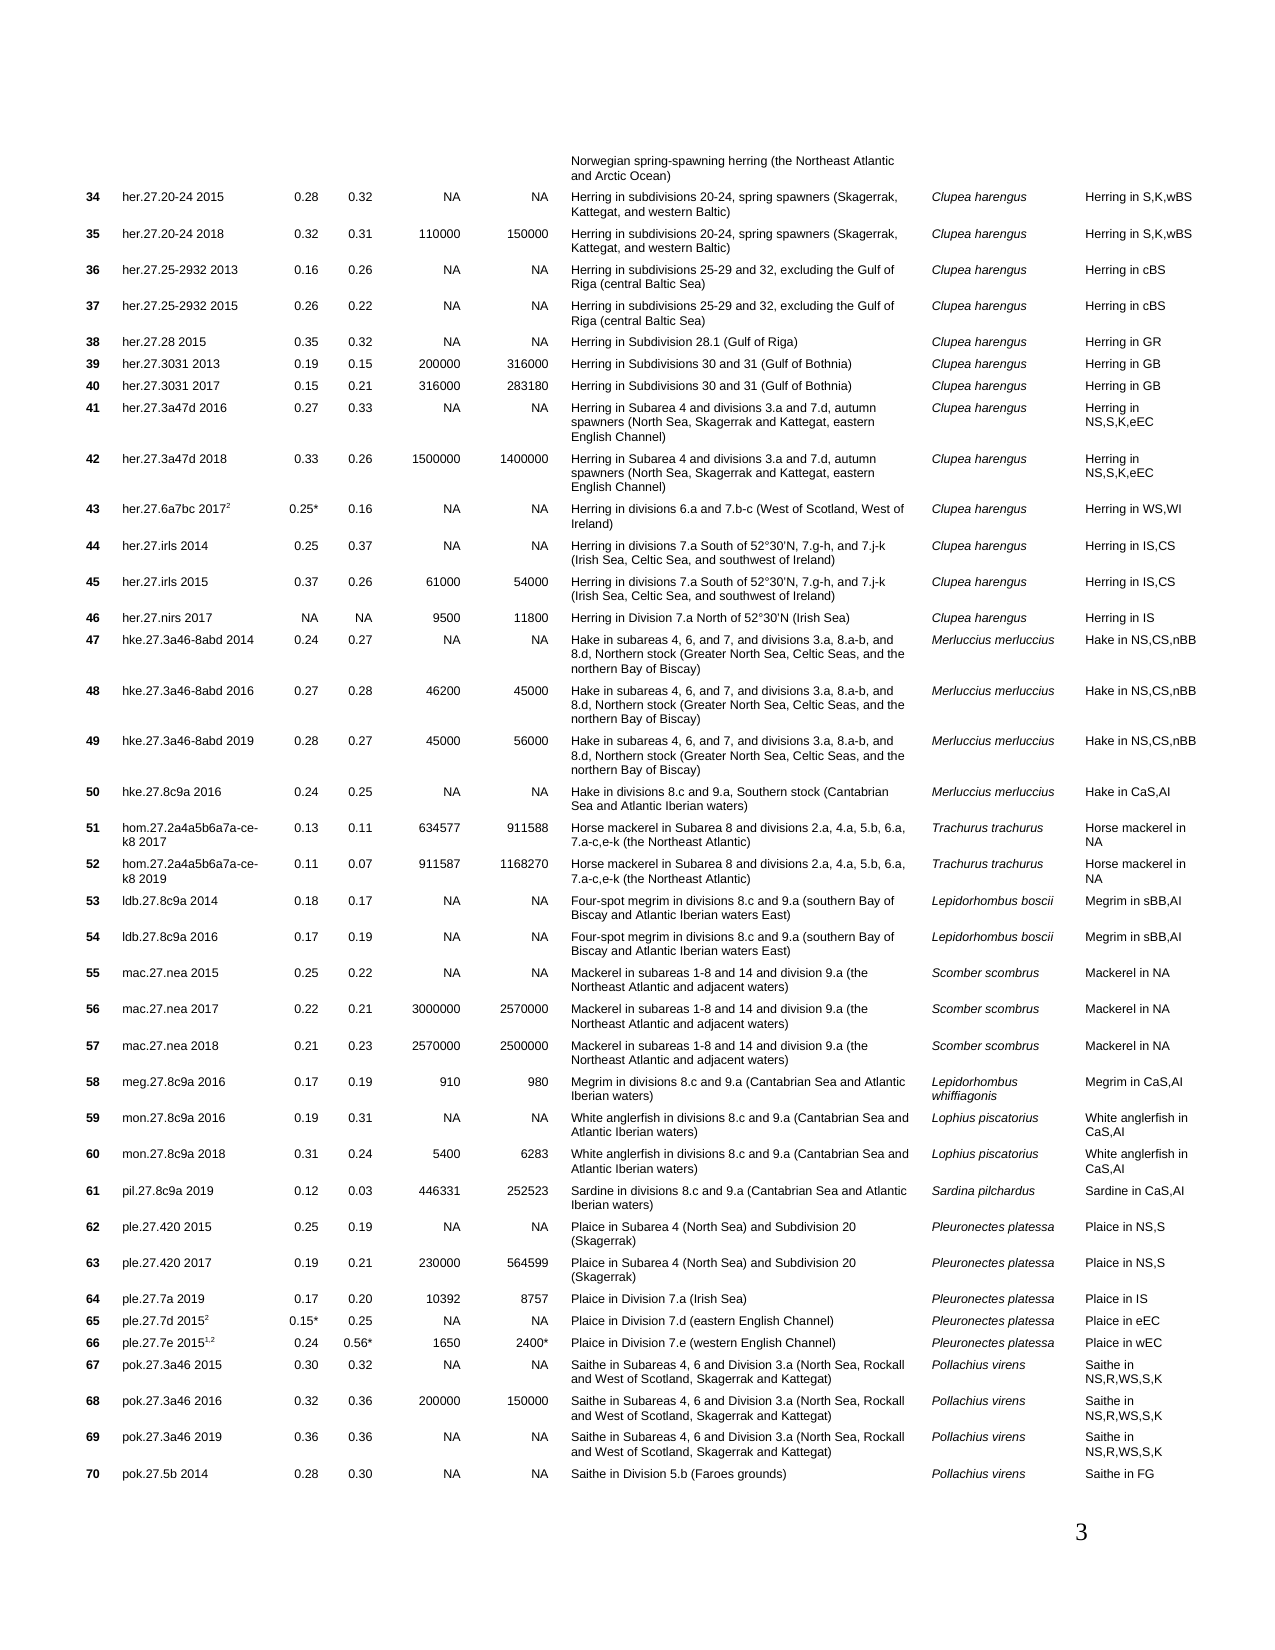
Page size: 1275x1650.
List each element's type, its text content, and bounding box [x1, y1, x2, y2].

table_cell Herring in IS [1074, 607, 1210, 629]
table_cell Saithe in NS,R,WS,S,K [1074, 1426, 1210, 1462]
table_cell Merluccius merluccius [920, 629, 1074, 679]
table_cell 67 [65, 1354, 111, 1390]
table_cell Scomber scombrus [920, 1034, 1074, 1071]
table_cell 1400000 [472, 448, 559, 498]
table_cell her.27.20-24 2015 [111, 186, 271, 222]
table_cell Lepidorhombus boscii [920, 889, 1074, 926]
table_cell 0.17 [271, 1071, 329, 1107]
table_cell Herring in GB [1074, 375, 1210, 397]
table_cell 0.17 [271, 1288, 329, 1310]
table_cell Herring in subdivisions 20-24, spring spawners (Skagerrak, Kattegat, and western Baltic) [560, 223, 920, 259]
table_cell 0.20 [330, 1288, 383, 1310]
table_cell 50 [65, 781, 111, 817]
table_cell ple.27.420 2015 [111, 1216, 271, 1252]
table_cell 0.19 [330, 1071, 383, 1107]
table_cell Herring in Subarea 4 and divisions 3.a and 7.d, autumn spawners (North Sea, Skagerrak and Kattegat, eastern English Channel) [560, 448, 920, 498]
table_cell NA [472, 629, 559, 679]
table_cell Herring in GB [1074, 353, 1210, 375]
table_cell [920, 150, 1074, 186]
table_cell 0.24 [271, 1332, 329, 1354]
table_cell 66 [65, 1332, 111, 1354]
table_cell hke.27.8c9a 2016 [111, 781, 271, 817]
table_cell 39 [65, 353, 111, 375]
table_cell Saithe in Subareas 4, 6 and Division 3.a (North Sea, Rockall and West of Scotland, Skagerrak and Kattegat) [560, 1354, 920, 1390]
table_cell 0.03 [330, 1179, 383, 1216]
table_cell NA [384, 1310, 472, 1332]
table_cell 0.15* [271, 1310, 329, 1332]
table_cell Mackerel in subareas 1-8 and 14 and division 9.a (the Northeast Atlantic and adjacent waters) [560, 1034, 920, 1071]
table_cell 2400* [472, 1332, 559, 1354]
table_cell Clupea harengus [920, 534, 1074, 571]
table_cell Plaice in Division 7.a (Irish Sea) [560, 1288, 920, 1310]
table_cell NA [384, 962, 472, 998]
table_cell Megrim in sBB,AI [1074, 889, 1210, 926]
table_cell 0.31 [330, 1107, 383, 1143]
table_cell Herring in S,K,wBS [1074, 223, 1210, 259]
table_cell NA [330, 607, 383, 629]
table_cell NA [384, 926, 472, 962]
table_cell 252523 [472, 1179, 559, 1216]
table_cell NA [472, 926, 559, 962]
table_cell 63 [65, 1252, 111, 1288]
table_cell 911588 [472, 817, 559, 853]
table_cell hom.27.2a4a5b6a7a-ce-k8 2019 [111, 853, 271, 889]
table_cell 0.31 [271, 1143, 329, 1179]
table_cell NA [384, 259, 472, 295]
table_cell 0.23 [330, 1034, 383, 1071]
table_cell 54 [65, 926, 111, 962]
table_cell NA [384, 1354, 472, 1390]
table_cell Sardina pilchardus [920, 1179, 1074, 1216]
table_cell 0.28 [271, 186, 329, 222]
table_cell her.27.28 2015 [111, 331, 271, 353]
table_cell 5400 [384, 1143, 472, 1179]
table_cell 8757 [472, 1288, 559, 1310]
table_cell NA [384, 331, 472, 353]
table_cell Plaice in IS [1074, 1288, 1210, 1310]
table_cell Plaice in wEC [1074, 1332, 1210, 1354]
table_cell 0.37 [330, 534, 383, 571]
table_cell Herring in cBS [1074, 295, 1210, 331]
table_cell ple.27.7e 20151,2 [111, 1332, 271, 1354]
table_cell NA [384, 534, 472, 571]
table_cell 45000 [472, 679, 559, 730]
table_cell 56000 [472, 730, 559, 781]
table_cell Pollachius virens [920, 1463, 1074, 1484]
table_cell Saithe in NS,R,WS,S,K [1074, 1354, 1210, 1390]
table_cell 46200 [384, 679, 472, 730]
table_cell 43 [65, 498, 111, 534]
table_cell Saithe in Subareas 4, 6 and Division 3.a (North Sea, Rockall and West of Scotland, Skagerrak and Kattegat) [560, 1426, 920, 1462]
table_cell Norwegian spring-spawning herring (the Northeast Atlantic and Arctic Ocean) [560, 150, 920, 186]
table_cell Herring in divisions 7.a South of 52°30’N, 7.g-h, and 7.j-k (Irish Sea, Celtic Sea, and southwest of Ireland) [560, 534, 920, 571]
table_cell 68 [65, 1390, 111, 1426]
table_cell 38 [65, 331, 111, 353]
table_cell NA [472, 186, 559, 222]
table_cell pok.27.5b 2014 [111, 1463, 271, 1484]
table_cell ple.27.7a 2019 [111, 1288, 271, 1310]
table_cell Clupea harengus [920, 295, 1074, 331]
table_cell mac.27.nea 2017 [111, 998, 271, 1034]
table_cell hke.27.3a46-8abd 2014 [111, 629, 271, 679]
table_cell Clupea harengus [920, 571, 1074, 607]
table_cell 11800 [472, 607, 559, 629]
table_cell 51 [65, 817, 111, 853]
table_cell 0.16 [330, 498, 383, 534]
table_cell White anglerfish in CaS,AI [1074, 1107, 1210, 1143]
table_cell Scomber scombrus [920, 998, 1074, 1034]
table_cell 980 [472, 1071, 559, 1107]
table_cell 0.32 [271, 1390, 329, 1426]
table_cell ldb.27.8c9a 2014 [111, 889, 271, 926]
table_cell Pollachius virens [920, 1354, 1074, 1390]
table_cell [65, 150, 111, 186]
table_cell 0.19 [271, 353, 329, 375]
table_cell her.27.6a7bc 20172 [111, 498, 271, 534]
table_cell Pleuronectes platessa [920, 1216, 1074, 1252]
table_cell 65 [65, 1310, 111, 1332]
table_cell 0.33 [330, 397, 383, 447]
table_cell NA [472, 397, 559, 447]
table_cell Hake in NS,CS,nBB [1074, 629, 1210, 679]
table_cell NA [384, 1216, 472, 1252]
table_cell White anglerfish in CaS,AI [1074, 1143, 1210, 1179]
table_cell 0.07 [330, 853, 383, 889]
table_cell 49 [65, 730, 111, 781]
table_cell 64 [65, 1288, 111, 1310]
table_cell 0.33 [271, 448, 329, 498]
table_cell Plaice in Subarea 4 (North Sea) and Subdivision 20 (Skagerrak) [560, 1216, 920, 1252]
table_cell [271, 150, 329, 186]
table_cell 42 [65, 448, 111, 498]
table_cell 0.30 [330, 1463, 383, 1484]
table_cell 0.25* [271, 498, 329, 534]
table_cell her.27.3031 2013 [111, 353, 271, 375]
table_cell Plaice in Subarea 4 (North Sea) and Subdivision 20 (Skagerrak) [560, 1252, 920, 1288]
table_cell 0.28 [271, 1463, 329, 1484]
table_cell NA [384, 186, 472, 222]
table_cell her.27.20-24 2018 [111, 223, 271, 259]
table_cell 70 [65, 1463, 111, 1484]
table_cell pok.27.3a46 2015 [111, 1354, 271, 1390]
table_cell Clupea harengus [920, 223, 1074, 259]
table_cell Herring in divisions 6.a and 7.b-c (West of Scotland, West of Ireland) [560, 498, 920, 534]
table_cell 41 [65, 397, 111, 447]
table_cell Megrim in sBB,AI [1074, 926, 1210, 962]
table_cell her.27.nirs 2017 [111, 607, 271, 629]
table_cell NA [384, 889, 472, 926]
table_cell Saithe in NS,R,WS,S,K [1074, 1390, 1210, 1426]
table_cell Herring in NS,S,K,eEC [1074, 448, 1210, 498]
table_cell NA [384, 1426, 472, 1462]
table_cell [330, 150, 383, 186]
table_cell Horse mackerel in Subarea 8 and divisions 2.a, 4.a, 5.b, 6.a, 7.a-c,e-k (the Northeast Atlantic) [560, 817, 920, 853]
table_cell Plaice in NS,S [1074, 1216, 1210, 1252]
table_cell Sardine in divisions 8.c and 9.a (Cantabrian Sea and Atlantic Iberian waters) [560, 1179, 920, 1216]
table_cell Herring in NS,S,K,eEC [1074, 397, 1210, 447]
table_cell 0.16 [271, 259, 329, 295]
table_cell Clupea harengus [920, 331, 1074, 353]
table_cell NA [384, 629, 472, 679]
table_cell Herring in IS,CS [1074, 534, 1210, 571]
table_cell 37 [65, 295, 111, 331]
table_cell 61000 [384, 571, 472, 607]
table_cell meg.27.8c9a 2016 [111, 1071, 271, 1107]
table_cell Herring in Subarea 4 and divisions 3.a and 7.d, autumn spawners (North Sea, Skagerrak and Kattegat, eastern English Channel) [560, 397, 920, 447]
table_cell Herring in subdivisions 25-29 and 32, excluding the Gulf of Riga (central Baltic Sea) [560, 295, 920, 331]
table_cell her.27.3a47d 2018 [111, 448, 271, 498]
table_cell 0.19 [271, 1107, 329, 1143]
table_cell Hake in subareas 4, 6, and 7, and divisions 3.a, 8.a-b, and 8.d, Northern stock (Greater North Sea, Celtic Seas, and the northern Bay of Biscay) [560, 679, 920, 730]
table_cell Lepidorhombus boscii [920, 926, 1074, 962]
table_cell Saithe in Subareas 4, 6 and Division 3.a (North Sea, Rockall and West of Scotland, Skagerrak and Kattegat) [560, 1390, 920, 1426]
table_cell hom.27.2a4a5b6a7a-ce-k8 2017 [111, 817, 271, 853]
table_cell her.27.3031 2017 [111, 375, 271, 397]
table_cell ple.27.7d 20152 [111, 1310, 271, 1332]
table_cell Herring in S,K,wBS [1074, 186, 1210, 222]
table_cell NA [384, 498, 472, 534]
table_cell 0.28 [271, 730, 329, 781]
table_cell Saithe in FG [1074, 1463, 1210, 1484]
table_cell Pleuronectes platessa [920, 1252, 1074, 1288]
table_cell NA [472, 1310, 559, 1332]
table_cell Pleuronectes platessa [920, 1310, 1074, 1332]
table_cell 0.56* [330, 1332, 383, 1354]
table_cell Herring in Subdivision 28.1 (Gulf of Riga) [560, 331, 920, 353]
table_cell mac.27.nea 2018 [111, 1034, 271, 1071]
table_cell [1074, 150, 1210, 186]
table_cell 110000 [384, 223, 472, 259]
table_cell Pleuronectes platessa [920, 1332, 1074, 1354]
table_cell 2500000 [472, 1034, 559, 1071]
table_cell NA [472, 1216, 559, 1252]
table_cell 36 [65, 259, 111, 295]
table_cell Trachurus trachurus [920, 853, 1074, 889]
table_cell Herring in IS,CS [1074, 571, 1210, 607]
table_cell Four-spot megrim in divisions 8.c and 9.a (southern Bay of Biscay and Atlantic Iberian waters East) [560, 889, 920, 926]
table_cell Trachurus trachurus [920, 817, 1074, 853]
table_cell 0.26 [330, 448, 383, 498]
table_cell Horse mackerel in NA [1074, 853, 1210, 889]
table_cell 0.11 [271, 853, 329, 889]
table_cell 150000 [472, 223, 559, 259]
table_cell Plaice in Division 7.d (eastern English Channel) [560, 1310, 920, 1332]
table_cell 0.17 [330, 889, 383, 926]
table_cell 0.19 [330, 926, 383, 962]
table_cell 0.26 [330, 259, 383, 295]
table_cell 0.15 [330, 353, 383, 375]
table_cell 0.21 [330, 375, 383, 397]
table_cell [472, 150, 559, 186]
table_cell 1500000 [384, 448, 472, 498]
table_cell Clupea harengus [920, 448, 1074, 498]
table_cell 52 [65, 853, 111, 889]
table_cell 0.25 [271, 962, 329, 998]
table_cell mac.27.nea 2015 [111, 962, 271, 998]
table_cell 634577 [384, 817, 472, 853]
table_cell 0.26 [330, 571, 383, 607]
table_cell NA [384, 295, 472, 331]
table_cell 44 [65, 534, 111, 571]
table_cell 150000 [472, 1390, 559, 1426]
table_cell 0.30 [271, 1354, 329, 1390]
table_cell Hake in NS,CS,nBB [1074, 730, 1210, 781]
table_cell Mackerel in NA [1074, 1034, 1210, 1071]
table_cell 0.37 [271, 571, 329, 607]
table_cell 1650 [384, 1332, 472, 1354]
table_cell NA [472, 259, 559, 295]
table_cell NA [472, 534, 559, 571]
table_cell 0.32 [271, 223, 329, 259]
table_cell 910 [384, 1071, 472, 1107]
table_cell hke.27.3a46-8abd 2016 [111, 679, 271, 730]
table_cell NA [271, 607, 329, 629]
table_cell NA [472, 1463, 559, 1484]
table_cell 283180 [472, 375, 559, 397]
table_cell 0.22 [330, 295, 383, 331]
table_cell Herring in subdivisions 25-29 and 32, excluding the Gulf of Riga (central Baltic Sea) [560, 259, 920, 295]
table_cell 3000000 [384, 998, 472, 1034]
table_cell Lophius piscatorius [920, 1107, 1074, 1143]
table_cell 0.31 [330, 223, 383, 259]
table_cell Plaice in NS,S [1074, 1252, 1210, 1288]
table_cell 34 [65, 186, 111, 222]
table_cell Pollachius virens [920, 1390, 1074, 1426]
table_cell 2570000 [472, 998, 559, 1034]
table_cell Clupea harengus [920, 353, 1074, 375]
table_cell 564599 [472, 1252, 559, 1288]
table_cell 53 [65, 889, 111, 926]
table_cell Hake in CaS,AI [1074, 781, 1210, 817]
table_cell Lepidorhombus whiffiagonis [920, 1071, 1074, 1107]
table_cell NA [384, 781, 472, 817]
table_cell Herring in divisions 7.a South of 52°30’N, 7.g-h, and 7.j-k (Irish Sea, Celtic Sea, and southwest of Ireland) [560, 571, 920, 607]
table_cell 0.25 [330, 1310, 383, 1332]
table_cell Hake in divisions 8.c and 9.a, Southern stock (Cantabrian Sea and Atlantic Iberian waters) [560, 781, 920, 817]
table_cell Pleuronectes platessa [920, 1288, 1074, 1310]
table_cell 200000 [384, 353, 472, 375]
table_cell NA [384, 1107, 472, 1143]
table_cell 0.32 [330, 331, 383, 353]
table_cell 0.11 [330, 817, 383, 853]
table_cell 0.27 [271, 397, 329, 447]
table_cell 1168270 [472, 853, 559, 889]
table_cell 57 [65, 1034, 111, 1071]
table_cell Plaice in Division 7.e (western English Channel) [560, 1332, 920, 1354]
table_cell 0.36 [271, 1426, 329, 1462]
table_cell mon.27.8c9a 2018 [111, 1143, 271, 1179]
table_cell 62 [65, 1216, 111, 1252]
table_cell 0.19 [271, 1252, 329, 1288]
table_cell 0.15 [271, 375, 329, 397]
table_cell 0.24 [271, 629, 329, 679]
table_cell her.27.3a47d 2016 [111, 397, 271, 447]
table_cell Clupea harengus [920, 259, 1074, 295]
table_cell pok.27.3a46 2016 [111, 1390, 271, 1426]
table_cell NA [472, 1354, 559, 1390]
table_cell 316000 [384, 375, 472, 397]
table_cell 0.28 [330, 679, 383, 730]
table_cell 230000 [384, 1252, 472, 1288]
table_cell 0.27 [330, 730, 383, 781]
table_cell 2570000 [384, 1034, 472, 1071]
table_cell 56 [65, 998, 111, 1034]
table_cell 200000 [384, 1390, 472, 1426]
table_cell her.27.25-2932 2013 [111, 259, 271, 295]
table_cell Merluccius merluccius [920, 781, 1074, 817]
table_cell NA [384, 1463, 472, 1484]
table_cell NA [472, 889, 559, 926]
table_cell Clupea harengus [920, 607, 1074, 629]
table_cell her.27.25-2932 2015 [111, 295, 271, 331]
table_cell 0.36 [330, 1426, 383, 1462]
table_cell Mackerel in NA [1074, 962, 1210, 998]
table_cell Scomber scombrus [920, 962, 1074, 998]
table_cell 0.19 [330, 1216, 383, 1252]
table_cell 55 [65, 962, 111, 998]
table_cell White anglerfish in divisions 8.c and 9.a (Cantabrian Sea and Atlantic Iberian waters) [560, 1143, 920, 1179]
table_cell Herring in cBS [1074, 259, 1210, 295]
table_cell 9500 [384, 607, 472, 629]
table_cell 0.18 [271, 889, 329, 926]
table_cell Horse mackerel in NA [1074, 817, 1210, 853]
table_cell Plaice in eEC [1074, 1310, 1210, 1332]
table_cell Sardine in CaS,AI [1074, 1179, 1210, 1216]
table_cell 0.22 [271, 998, 329, 1034]
table_cell Mackerel in NA [1074, 998, 1210, 1034]
table_cell 0.21 [271, 1034, 329, 1071]
table_cell 45000 [384, 730, 472, 781]
table_cell 48 [65, 679, 111, 730]
table_cell Pollachius virens [920, 1426, 1074, 1462]
table_cell 0.26 [271, 295, 329, 331]
table_cell Horse mackerel in Subarea 8 and divisions 2.a, 4.a, 5.b, 6.a, 7.a-c,e-k (the Northeast Atlantic) [560, 853, 920, 889]
table_cell her.27.irls 2014 [111, 534, 271, 571]
table_cell 0.12 [271, 1179, 329, 1216]
table_cell White anglerfish in divisions 8.c and 9.a (Cantabrian Sea and Atlantic Iberian waters) [560, 1107, 920, 1143]
table_cell [111, 150, 271, 186]
table_cell Clupea harengus [920, 186, 1074, 222]
table_cell Clupea harengus [920, 397, 1074, 447]
table_cell her.27.irls 2015 [111, 571, 271, 607]
table_cell NA [472, 962, 559, 998]
table_cell 0.24 [330, 1143, 383, 1179]
table_cell 54000 [472, 571, 559, 607]
table_cell 316000 [472, 353, 559, 375]
table_cell NA [472, 295, 559, 331]
table_cell Hake in NS,CS,nBB [1074, 679, 1210, 730]
table_cell NA [472, 331, 559, 353]
table_cell 0.35 [271, 331, 329, 353]
table_cell 0.25 [330, 781, 383, 817]
table_cell Merluccius merluccius [920, 730, 1074, 781]
table_cell 0.36 [330, 1390, 383, 1426]
table_cell 47 [65, 629, 111, 679]
table_cell NA [472, 498, 559, 534]
table_cell 40 [65, 375, 111, 397]
table_cell Hake in subareas 4, 6, and 7, and divisions 3.a, 8.a-b, and 8.d, Northern stock (Greater North Sea, Celtic Seas, and the northern Bay of Biscay) [560, 629, 920, 679]
table_cell Hake in subareas 4, 6, and 7, and divisions 3.a, 8.a-b, and 8.d, Northern stock (Greater North Sea, Celtic Seas, and the northern Bay of Biscay) [560, 730, 920, 781]
table_cell Clupea harengus [920, 498, 1074, 534]
table_cell 0.21 [330, 1252, 383, 1288]
table_cell 0.17 [271, 926, 329, 962]
table_cell Clupea harengus [920, 375, 1074, 397]
table_cell pok.27.3a46 2019 [111, 1426, 271, 1462]
table_cell 0.24 [271, 781, 329, 817]
table_cell 0.25 [271, 1216, 329, 1252]
table_cell Herring in Division 7.a North of 52°30’N (Irish Sea) [560, 607, 920, 629]
table_cell NA [384, 397, 472, 447]
table_cell 911587 [384, 853, 472, 889]
table_cell 446331 [384, 1179, 472, 1216]
table_cell Mackerel in subareas 1-8 and 14 and division 9.a (the Northeast Atlantic and adjacent waters) [560, 998, 920, 1034]
table_cell hke.27.3a46-8abd 2019 [111, 730, 271, 781]
table_cell 35 [65, 223, 111, 259]
table_cell Four-spot megrim in divisions 8.c and 9.a (southern Bay of Biscay and Atlantic Iberian waters East) [560, 926, 920, 962]
table_cell 0.32 [330, 186, 383, 222]
table_cell Herring in Subdivisions 30 and 31 (Gulf of Bothnia) [560, 353, 920, 375]
table_cell Saithe in Division 5.b (Faroes grounds) [560, 1463, 920, 1484]
table_cell 0.21 [330, 998, 383, 1034]
table_cell pil.27.8c9a 2019 [111, 1179, 271, 1216]
table_cell Megrim in divisions 8.c and 9.a (Cantabrian Sea and Atlantic Iberian waters) [560, 1071, 920, 1107]
table_cell 58 [65, 1071, 111, 1107]
table_cell Megrim in CaS,AI [1074, 1071, 1210, 1107]
table_cell 45 [65, 571, 111, 607]
table_cell 61 [65, 1179, 111, 1216]
table_cell 0.25 [271, 534, 329, 571]
table_cell 0.22 [330, 962, 383, 998]
table_cell 46 [65, 607, 111, 629]
table_cell 10392 [384, 1288, 472, 1310]
table_cell 59 [65, 1107, 111, 1143]
table_cell 6283 [472, 1143, 559, 1179]
table_cell Lophius piscatorius [920, 1143, 1074, 1179]
table_cell Herring in Subdivisions 30 and 31 (Gulf of Bothnia) [560, 375, 920, 397]
table_cell ple.27.420 2017 [111, 1252, 271, 1288]
table_cell 0.13 [271, 817, 329, 853]
table_cell 0.27 [271, 679, 329, 730]
table_cell Herring in subdivisions 20-24, spring spawners (Skagerrak, Kattegat, and western Baltic) [560, 186, 920, 222]
table_cell NA [472, 781, 559, 817]
table_cell Merluccius merluccius [920, 679, 1074, 730]
table_cell NA [472, 1426, 559, 1462]
table_cell Mackerel in subareas 1-8 and 14 and division 9.a (the Northeast Atlantic and adjacent waters) [560, 962, 920, 998]
table_cell 69 [65, 1426, 111, 1462]
table_cell mon.27.8c9a 2016 [111, 1107, 271, 1143]
table_cell 60 [65, 1143, 111, 1179]
table_cell Herring in WS,WI [1074, 498, 1210, 534]
table_cell ldb.27.8c9a 2016 [111, 926, 271, 962]
table_cell 0.27 [330, 629, 383, 679]
table_cell NA [472, 1107, 559, 1143]
table_cell Herring in GR [1074, 331, 1210, 353]
table_cell [384, 150, 472, 186]
table_cell 0.32 [330, 1354, 383, 1390]
